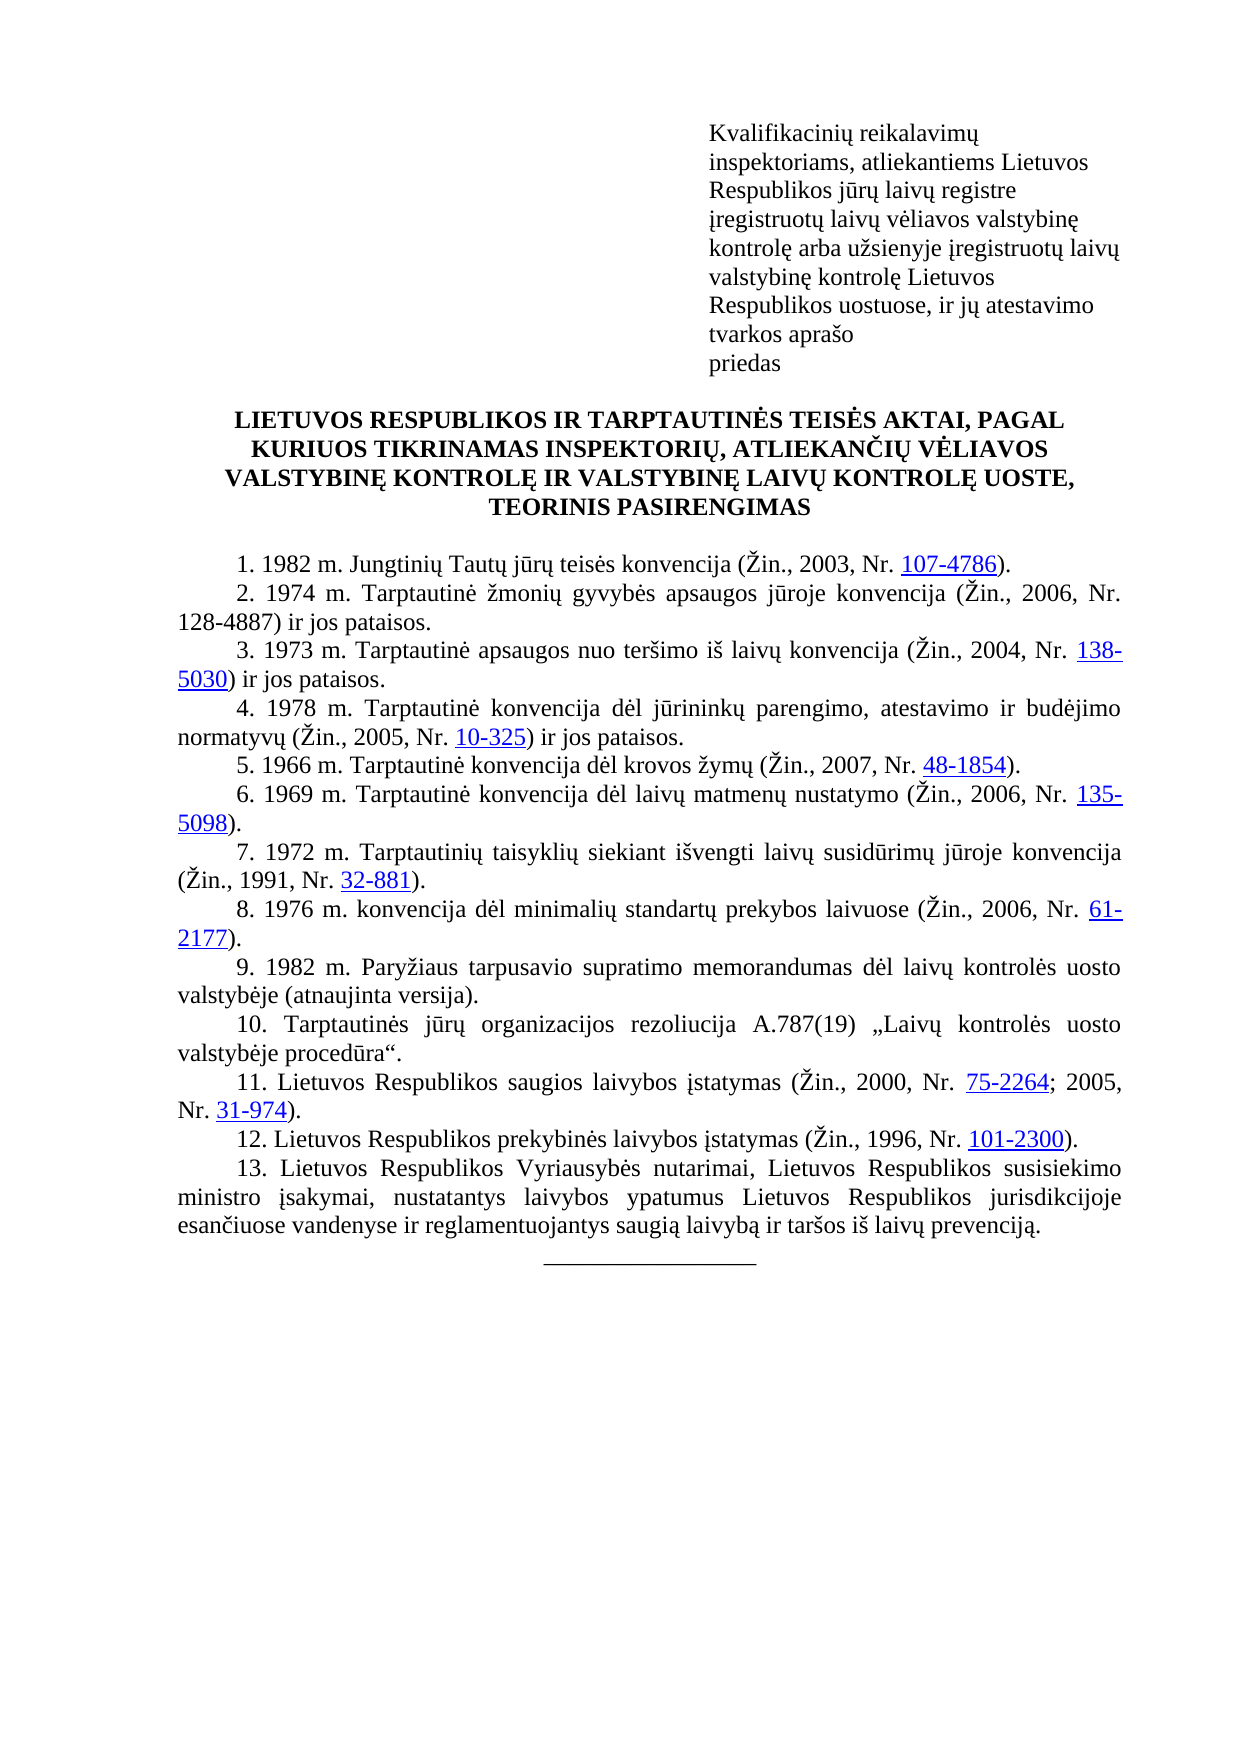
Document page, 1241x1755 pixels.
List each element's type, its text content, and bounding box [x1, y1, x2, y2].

text Respublikos jūrų laivų registre [177, 176, 1122, 204]
text 3. 1973 m. Tarptautinė apsaugos nuo teršimo iš laivų konvencija (Žin., 2004, Nr. 138-5030) ir jos pataisos. [177, 636, 1122, 693]
text 1. 1982 m. Jungtinių Tautų jūrų teisės konvencija (Žin., 2003, Nr. 107-4786). [177, 549, 1122, 578]
text 6. 1969 m. Tarptautinė konvencija dėl laivų matmenų nustatymo (Žin., 2006, Nr. 135-5098). [177, 779, 1122, 837]
text priedas [177, 348, 1122, 377]
text įregistruotų laivų vėliavos valstybinę [177, 204, 1122, 233]
text Respublikos uostuose, ir jų atestavimo [177, 291, 1122, 319]
text 11. Lietuvos Respublikos saugios laivybos įstatymas (Žin., 2000, Nr. 75-2264; 2005, Nr. 31-974). [177, 1067, 1122, 1124]
text 13. Lietuvos Respublikos Vyriausybės nutarimai, Lietuvos Respublikos susisiekimo ministro įsakymai, nustatantys laivybos ypatumus Lietuvos Respublikos jurisdikcijoje esančiuose vandenyse ir reglamentuojantys saugią laivybą ir taršos iš laivų prevenciją. [177, 1153, 1122, 1239]
text 12. Lietuvos Respublikos prekybinės laivybos įstatymas (Žin., 1996, Nr. 101-2300). [177, 1124, 1122, 1153]
text _________________ [177, 1239, 1122, 1268]
text 4. 1978 m. Tarptautinė konvencija dėl jūrininkų parengimo, atestavimo ir budėjimo normatyvų (Žin., 2005, Nr. 10-325) ir jos pataisos. [177, 693, 1122, 751]
text 2. 1974 m. Tarptautinė žmonių gyvybės apsaugos jūroje konvencija (Žin., 2006, Nr. 128-4887) ir jos pataisos. [177, 578, 1122, 636]
text 8. 1976 m. konvencija dėl minimalių standartų prekybos laivuose (Žin., 2006, Nr. 61-2177). [177, 894, 1122, 952]
text valstybinę kontrolę Lietuvos [177, 262, 1122, 291]
text Kvalifikacinių reikalavimų [709, 118, 1122, 147]
text kontrolę arba užsienyje įregistruotų laivų [177, 233, 1122, 262]
text inspektoriams, atliekantiems Lietuvos [177, 147, 1122, 176]
text 7. 1972 m. Tarptautinių taisyklių siekiant išvengti laivų susidūrimų jūroje konvencija (Žin., 1991, Nr. 32-881). [177, 837, 1122, 894]
text 5. 1966 m. Tarptautinė konvencija dėl krovos žymų (Žin., 2007, Nr. 48-1854). [177, 751, 1122, 779]
text LIETUVOS RESPUBLIKOS IR TARPTAUTINĖS TEISĖS AKTAI, PAGAL KURIUOS TIKRINAMAS INSPEKTORIŲ, ATLIEKANČIŲ VĖLIAVOS VALSTYBINĘ KONTROLĘ IR VALSTYBINĘ LAIVŲ KONTROLĘ UOSTE, TEORINIS PASIRENGIMAS [177, 406, 1122, 521]
text tvarkos aprašo [177, 319, 1122, 348]
text 9. 1982 m. Paryžiaus tarpusavio supratimo memorandumas dėl laivų kontrolės uosto valstybėje (atnaujinta versija). [177, 952, 1122, 1009]
text 10. Tarptautinės jūrų organizacijos rezoliucija A.787(19) „Laivų kontrolės uosto valstybėje procedūra“. [177, 1009, 1122, 1067]
